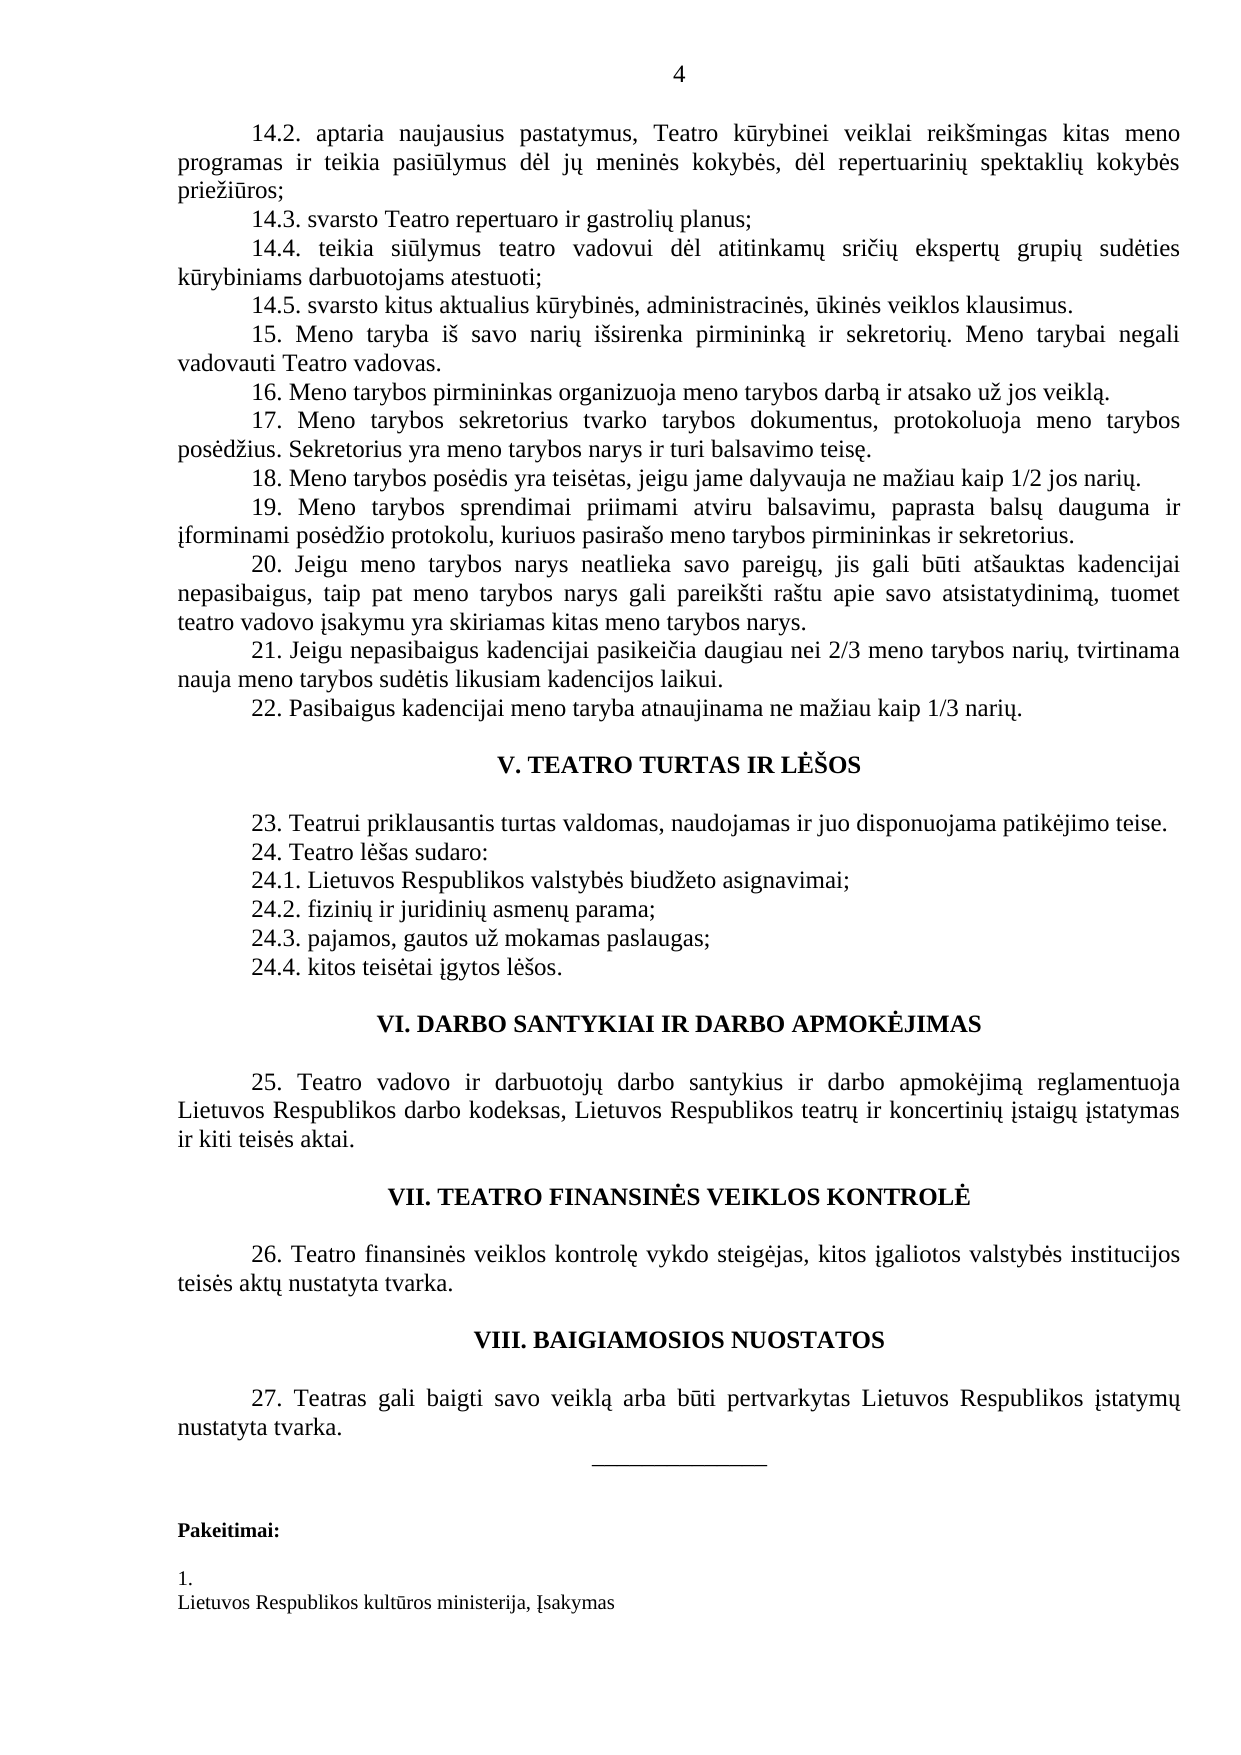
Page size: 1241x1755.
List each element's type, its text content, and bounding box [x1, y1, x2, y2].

text 24.3. pajamos, gautos už mokamas paslaugas; [177, 923, 1181, 952]
text VII. TEATRO FINANSINĖS VEIKLOS KONTROLĖ [177, 1182, 1181, 1211]
text 18. Meno tarybos posėdis yra teisėtas, jeigu jame dalyvauja ne mažiau kaip 1/2 jos narių. [177, 463, 1181, 492]
text 20. Jeigu meno tarybos narys neatlieka savo pareigų, jis gali būti atšauktas kadencijai nepasibaigus, taip pat meno tarybos narys gali pareikšti raštu apie savo atsistatydinimą, tuomet teatro vadovo įsakymu yra skiriamas kitas meno tarybos narys. [177, 549, 1181, 636]
text V. TEATRO TURTAS IR LĖŠOS [177, 751, 1181, 779]
text 27. Teatras gali baigti savo veiklą arba būti pertvarkytas Lietuvos Respublikos įstatymų nustatyta tvarka. [177, 1383, 1181, 1441]
text 15. Meno taryba iš savo narių išsirenka pirmininką ir sekretorių. Meno tarybai negali vadovauti Teatro vadovas. [177, 319, 1181, 377]
text 24. Teatro lėšas sudaro: [177, 837, 1181, 866]
text 1. [177, 1566, 1181, 1590]
text Pakeitimai: [177, 1517, 1181, 1542]
text VI. DARBO SANTYKIAI IR DARBO APMOKĖJIMAS [177, 1009, 1181, 1038]
text 14.2. aptaria naujausius pastatymus, Teatro kūrybinei veiklai reikšmingas kitas meno programas ir teikia pasiūlymus dėl jų meninės kokybės, dėl repertuarinių spektaklių kokybės priežiūros; [177, 118, 1181, 204]
text 14.3. svarsto Teatro repertuaro ir gastrolių planus; [177, 204, 1181, 233]
text 24.4. kitos teisėtai įgytos lėšos. [177, 952, 1181, 981]
text 25. Teatro vadovo ir darbuotojų darbo santykius ir darbo apmokėjimą reglamentuoja Lietuvos Respublikos darbo kodeksas, Lietuvos Respublikos teatrų ir koncertinių įstaigų įstatymas ir kiti teisės aktai. [177, 1067, 1181, 1153]
text 24.2. fizinių ir juridinių asmenų parama; [177, 894, 1181, 923]
text Lietuvos Respublikos kultūros ministerija, Įsakymas [177, 1590, 1181, 1614]
text 14.5. svarsto kitus aktualius kūrybinės, administracinės, ūkinės veiklos klausimus. [177, 291, 1181, 319]
text 21. Jeigu nepasibaigus kadencijai pasikeičia daugiau nei 2/3 meno tarybos narių, tvirtinama nauja meno tarybos sudėtis likusiam kadencijos laikui. [177, 636, 1181, 693]
text 23. Teatrui priklausantis turtas valdomas, naudojamas ir juo disponuojama patikėjimo teise. [177, 808, 1181, 837]
text 24.1. Lietuvos Respublikos valstybės biudžeto asignavimai; [177, 866, 1181, 894]
text 16. Meno tarybos pirmininkas organizuoja meno tarybos darbą ir atsako už jos veiklą. [177, 377, 1181, 406]
text ______________ [177, 1441, 1181, 1469]
text 14.4. teikia siūlymus teatro vadovui dėl atitinkamų sričių ekspertų grupių sudėties kūrybiniams darbuotojams atestuoti; [177, 233, 1181, 291]
text 19. Meno tarybos sprendimai priimami atviru balsavimu, paprasta balsų dauguma ir įforminami posėdžio protokolu, kuriuos pasirašo meno tarybos pirmininkas ir sekretorius. [177, 492, 1181, 549]
text VIII. BAIGIAMOSIOS NUOSTATOS [177, 1326, 1181, 1354]
text 22. Pasibaigus kadencijai meno taryba atnaujinama ne mažiau kaip 1/3 narių. [177, 693, 1181, 722]
text 26. Teatro finansinės veiklos kontrolę vykdo steigėjas, kitos įgaliotos valstybės institucijos teisės aktų nustatyta tvarka. [177, 1239, 1181, 1297]
text 17. Meno tarybos sekretorius tvarko tarybos dokumentus, protokoluoja meno tarybos posėdžius. Sekretorius yra meno tarybos narys ir turi balsavimo teisę. [177, 406, 1181, 463]
